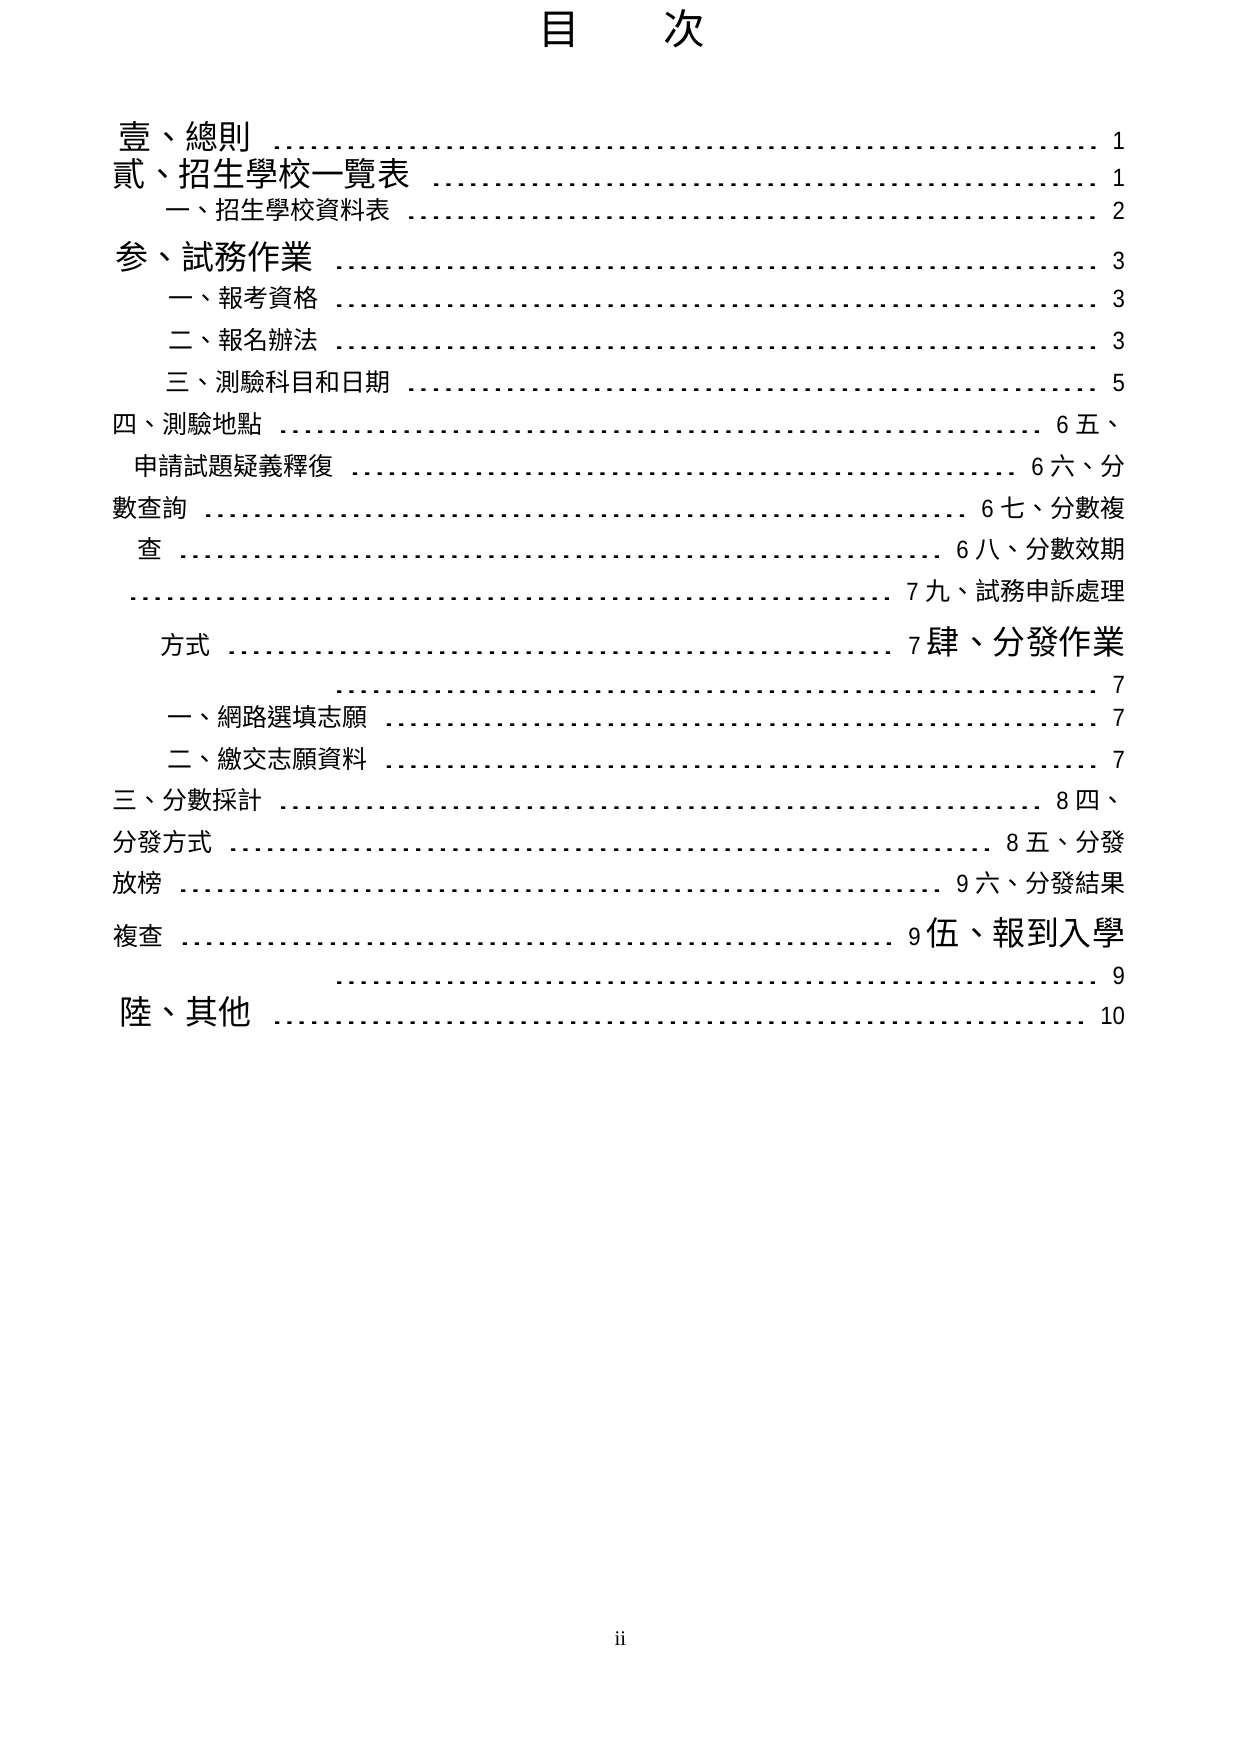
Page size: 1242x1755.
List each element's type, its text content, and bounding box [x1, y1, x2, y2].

text 参、試務作業 .............................................................. 3 [106, 233, 1125, 279]
text 一、網路選填志願 .......................................................... 7 [106, 706, 1125, 732]
text 陸、其他 .................................................................. 10 [106, 996, 1125, 1032]
text 目 次 [531, 0, 712, 52]
text 二、報名辦法 .............................................................. 3 三、測驗科目和日期 ........................................................ 5 四、測驗地點 .............................................................. 6 五、申請試題疑義釋復 ...................................................... 6 六、分數查詢 .............................................................. 6 七、分數複查 .............................................................. 6 八、分數效期 .............................................................. 7 九、試務申訴處理方式 ...................................................... 7 肆、分發作業 .............................................................. 7 [110, 323, 1125, 699]
text 二、繳交志願資料 .......................................................... 7 三、分數採計 .............................................................. 8 四、分發方式 .............................................................. 8 五、分發放榜 .............................................................. 9 六、分發結果複查 .......................................................... 9 伍、報到入學 .............................................................. 9 [110, 741, 1125, 990]
text 一、報考資格 .............................................................. 3 [106, 279, 1125, 313]
text 壹、總則 ................................................................... 1 貳、招生學校一覽表 ...................................................... 1 一、招生學校資料表 ........................................................ 2 [110, 118, 1125, 226]
